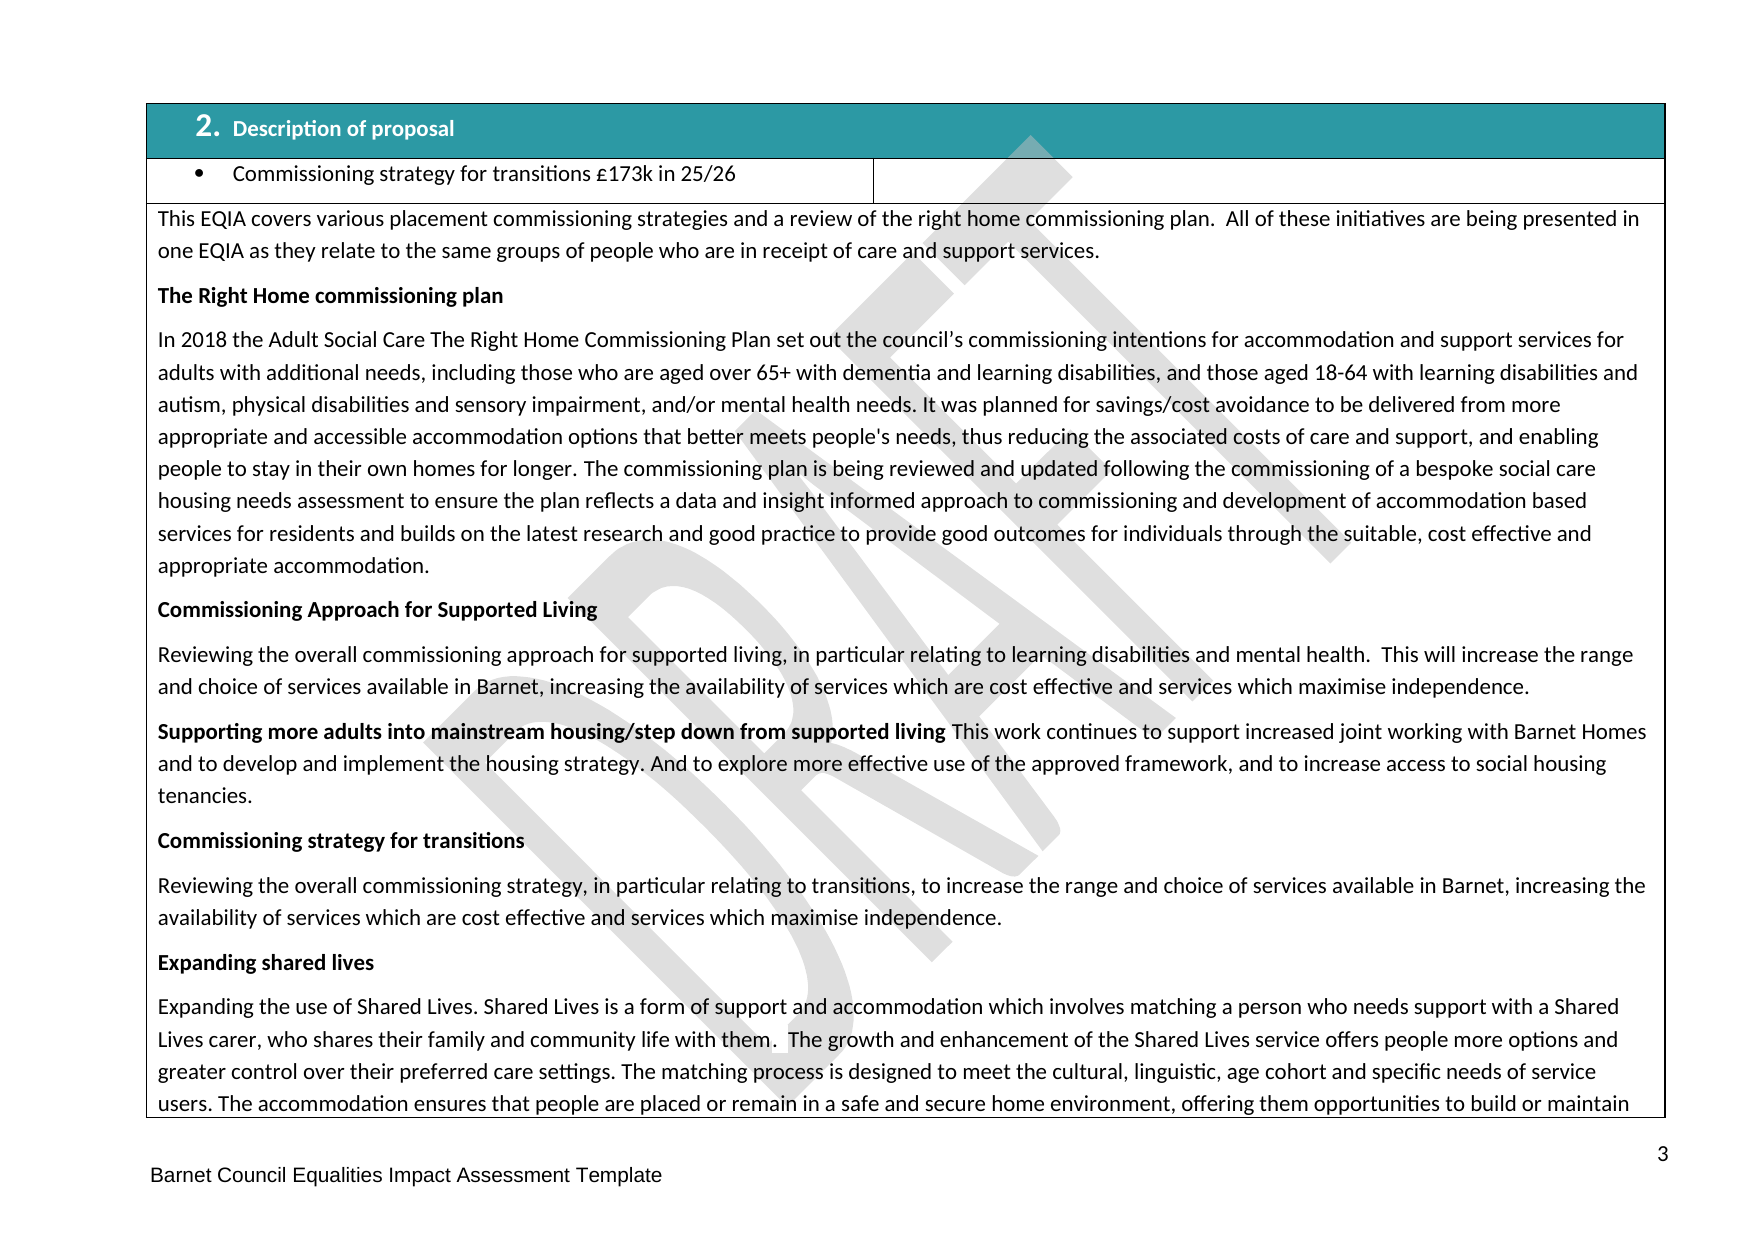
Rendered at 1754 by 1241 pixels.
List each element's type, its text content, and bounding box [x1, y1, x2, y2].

table_cell [1048, 159, 1664, 203]
table_cell Budget Saving ☒ If budget saving, please specify value below: Right Home Commissioning Plan £200k in 25/26 Commissioning Approach for Supported Living (LD/MH)​ £370k in 25/26 Supporting more adults into mainstream housing/step down from supported living £242k in 25/26 Expanding shared lives £109k in 25/26 Commissioning strategy for transitions £173k in 25/26 [147, 159, 873, 203]
table_cell This EQIA covers various placement commissioning strategies and a review of the right home commissioning plan. All of these initiatives are being presented in one EQIA as they relate to the same groups of people who are in receipt of care and support services. The Right Home commissioning plan In 2018 the Adult Social Care The Right Home Commissioning Plan set out the council’s commissioning intentions for accommodation and support services for adults with additional needs, including those who are aged over 65+ with dementia and learning disabilities, and those aged 18-64 with learning disabilities and autism, physical disabilities and sensory impairment, and/or mental health needs. It was planned for savings/cost avoidance to be delivered from more appropriate and accessible accommodation options that better meets people's needs, thus reducing the associated costs of care and support, and enabling people to stay in their own homes for longer. The commissioning plan is being reviewed and updated following the commissioning of a bespoke social care housing needs assessment to ensure the plan reflects a data and insight informed approach to commissioning and development of accommodation based services for residents and builds on the latest research and good practice to provide good outcomes for individuals through the suitable, cost effective and appropriate accommodation. Commissioning Approach for Supported Living Reviewing the overall commissioning approach for supported living, in particular relating to learning disabilities and mental health. This will increase the range and choice of services available in Barnet, increasing the availability of services which are cost effective and services which maximise independence. Supporting more adults into mainstream housing/step down from supported living This work continues to support increased joint working with Barnet Homes and to develop and implement the housing strategy. And to explore more effective use of the approved framework, and to increase access to social housing tenancies. Commissioning strategy for transitions Reviewing the overall commissioning strategy, in particular relating to transitions, to increase the range and choice of services available in Barnet, increasing the availability of services which are cost effective and services which maximise independence. Expanding shared lives Expanding the use of Shared Lives. Shared Lives is a form of support and accommodation which involves matching a person who needs support with a Shared Lives carer, who shares their family and community life with them. The growth and enhancement of the Shared Lives service offers people more options and greater control over their preferred care settings. The matching process is designed to meet the cultural, linguistic, age cohort and specific needs of service users. The accommodation ensures that people are placed or remain in a safe and secure home environment, offering them opportunities to build or maintain [147, 204, 1664, 1117]
table_cell [874, 159, 1005, 203]
table_header Description of proposal [147, 104, 1664, 158]
